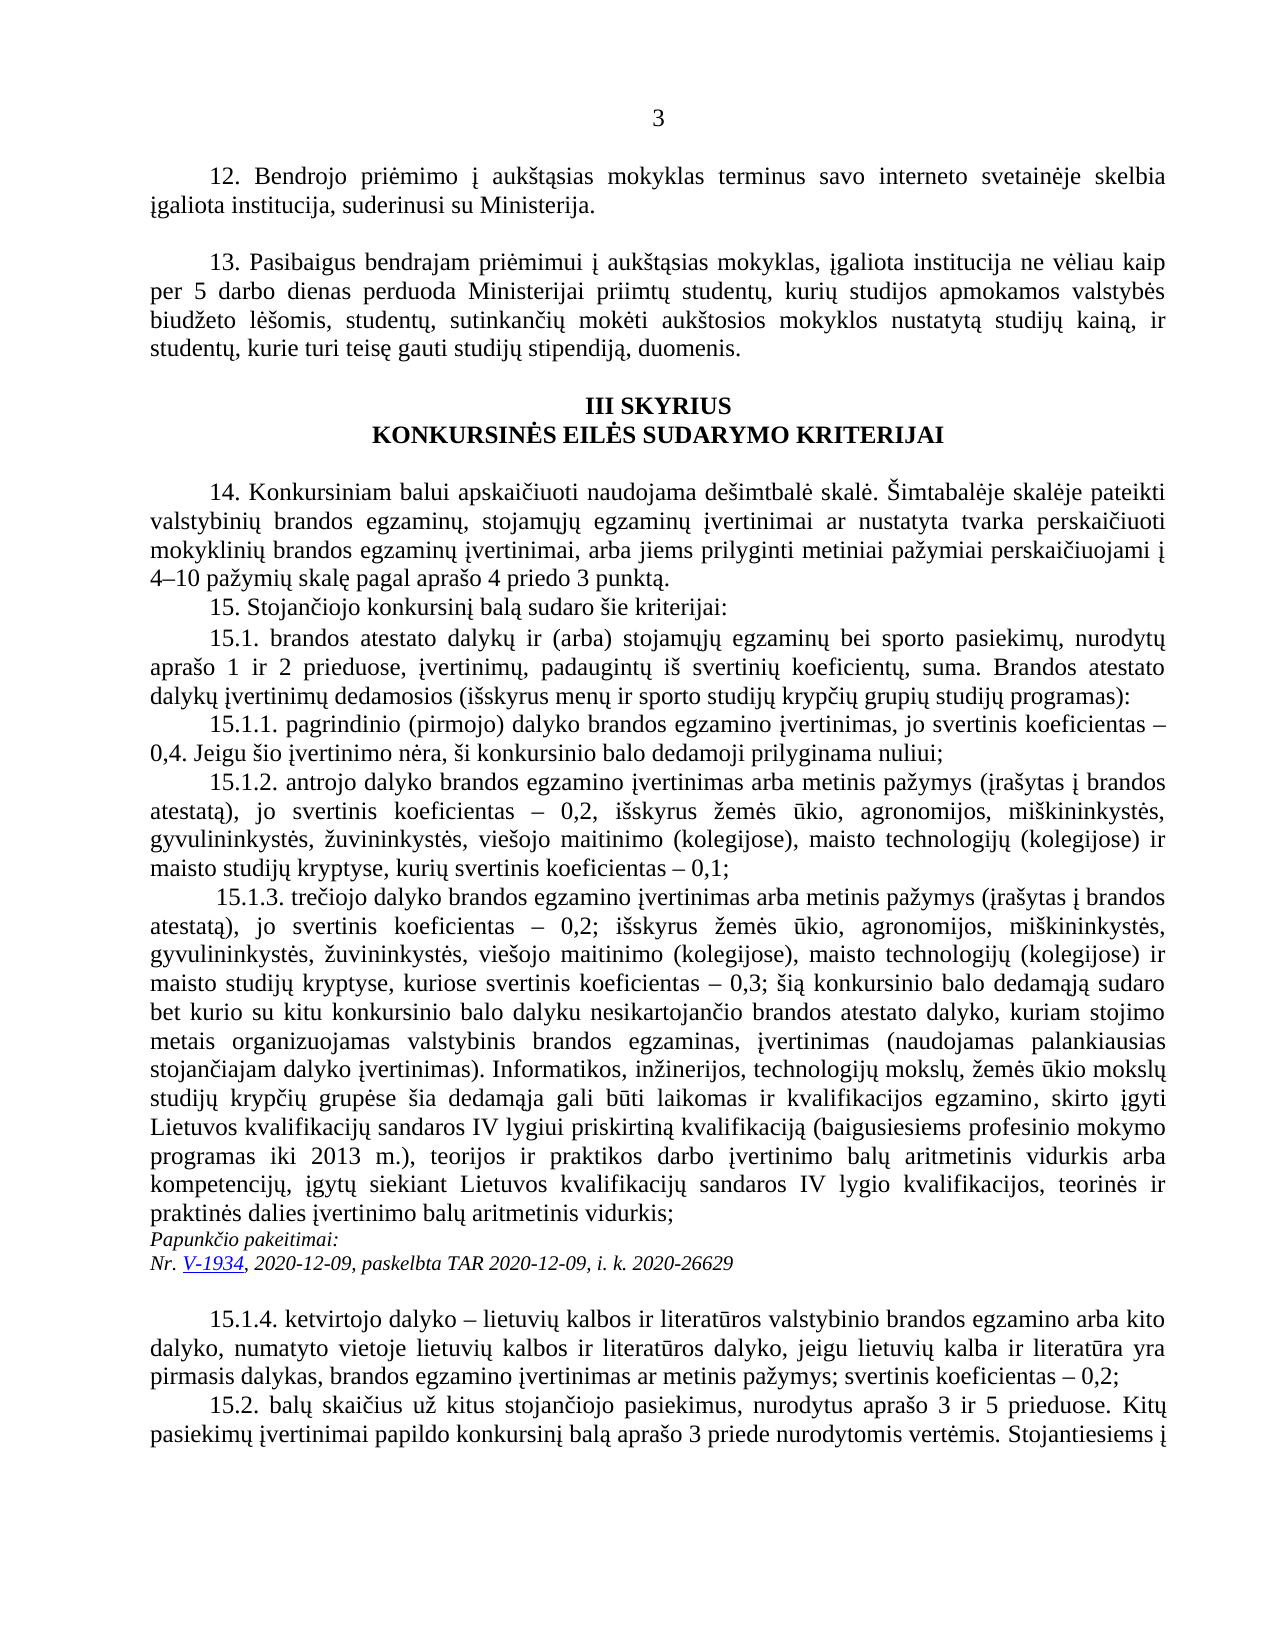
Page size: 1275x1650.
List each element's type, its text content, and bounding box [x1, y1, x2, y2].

text 15. Stojančiojo konkursinį balą sudaro šie kriterijai: [150, 592, 1167, 621]
text Papunkčio pakeitimai: [150, 1227, 1167, 1251]
text 15.2. balų skaičius už kitus stojančiojo pasiekimus, nurodytus aprašo 3 ir 5 prieduose. Kitų pasiekimų įvertinimai papildo konkursinį balą aprašo 3 priede nurodytomis vertėmis. Stojantiesiems į [150, 1390, 1167, 1448]
text Nr. V-1934, 2020-12-09, paskelbta TAR 2020-12-09, i. k. 2020-26629 [150, 1251, 1167, 1275]
text 15.1.4. ketvirtojo dalyko – lietuvių kalbos ir literatūros valstybinio brandos egzamino arba kito dalyko, numatyto vietoje lietuvių kalbos ir literatūros dalyko, jeigu lietuvių kalba ir literatūra yra pirmasis dalykas, brandos egzamino įvertinimas ar metinis pažymys; svertinis koeficientas – 0,2; [150, 1304, 1167, 1390]
text KONKURSINĖS EILĖS SUDARYMO KRITERIJAI [150, 420, 1167, 448]
text 15.1.1. pagrindinio (pirmojo) dalyko brandos egzamino įvertinimas, jo svertinis koeficientas – 0,4. Jeigu šio įvertinimo nėra, ši konkursinio balo dedamoji prilyginama nuliui; [150, 709, 1167, 767]
text 15.1.2. antrojo dalyko brandos egzamino įvertinimas arba metinis pažymys (įrašytas į brandos atestatą), jo svertinis koeficientas – 0,2, išskyrus žemės ūkio, agronomijos, miškininkystės, gyvulininkystės, žuvininkystės, viešojo maitinimo (kolegijose), maisto technologijų (kolegijose) ir maisto studijų kryptyse, kurių svertinis koeficientas – 0,1; [150, 767, 1167, 882]
text 12. Bendrojo priėmimo į aukštąsias mokyklas terminus savo interneto svetainėje skelbia įgaliota institucija, suderinusi su Ministerija. [150, 161, 1167, 218]
text 15.1. brandos atestato dalykų ir (arba) stojamųjų egzaminų bei sporto pasiekimų, nurodytų aprašo 1 ir 2 prieduose, įvertinimų, padaugintų iš svertinių koeficientų, suma. Brandos atestato dalykų įvertinimų dedamosios (išskyrus menų ir sporto studijų krypčių grupių studijų programas): [150, 623, 1167, 709]
text III SKYRIUS [150, 391, 1167, 420]
text 14. Konkursiniam balui apskaičiuoti naudojama dešimtbalė skalė. Šimtabalėje skalėje pateikti valstybinių brandos egzaminų, stojamųjų egzaminų įvertinimai ar nustatyta tvarka perskaičiuoti mokyklinių brandos egzaminų įvertinimai, arba jiems prilyginti metiniai pažymiai perskaičiuojami į 4–10 pažymių skalę pagal aprašo 4 priedo 3 punktą. [150, 477, 1167, 592]
text 15.1.3. trečiojo dalyko brandos egzamino įvertinimas arba metinis pažymys (įrašytas į brandos atestatą), jo svertinis koeficientas – 0,2; išskyrus žemės ūkio, agronomijos, miškininkystės, gyvulininkystės, žuvininkystės, viešojo maitinimo (kolegijose), maisto technologijų (kolegijose) ir maisto studijų kryptyse, kuriose svertinis koeficientas – 0,3; šią konkursinio balo dedamąją sudaro bet kurio su kitu konkursinio balo dalyku nesikartojančio brandos atestato dalyko, kuriam stojimo metais organizuojamas valstybinis brandos egzaminas, įvertinimas (naudojamas palankiausias stojančiajam dalyko įvertinimas). Informatikos, inžinerijos, technologijų mokslų, žemės ūkio mokslų studijų krypčių grupėse šia dedamąja gali būti laikomas ir kvalifikacijos egzamino, skirto įgyti Lietuvos kvalifikacijų sandaros IV lygiui priskirtiną kvalifikaciją (baigusiesiems profesinio mokymo programas iki 2013 m.), teorijos ir praktikos darbo įvertinimo balų aritmetinis vidurkis arba kompetencijų, įgytų siekiant Lietuvos kvalifikacijų sandaros IV lygio kvalifikacijos, teorinės ir praktinės dalies įvertinimo balų aritmetinis vidurkis; [150, 882, 1167, 1227]
text 13. Pasibaigus bendrajam priėmimui į aukštąsias mokyklas, įgaliota institucija ne vėliau kaip per 5 darbo dienas perduoda Ministerijai priimtų studentų, kurių studijos apmokamos valstybės biudžeto lėšomis, studentų, sutinkančių mokėti aukštosios mokyklos nustatytą studijų kainą, ir studentų, kurie turi teisę gauti studijų stipendiją, duomenis. [150, 247, 1167, 362]
